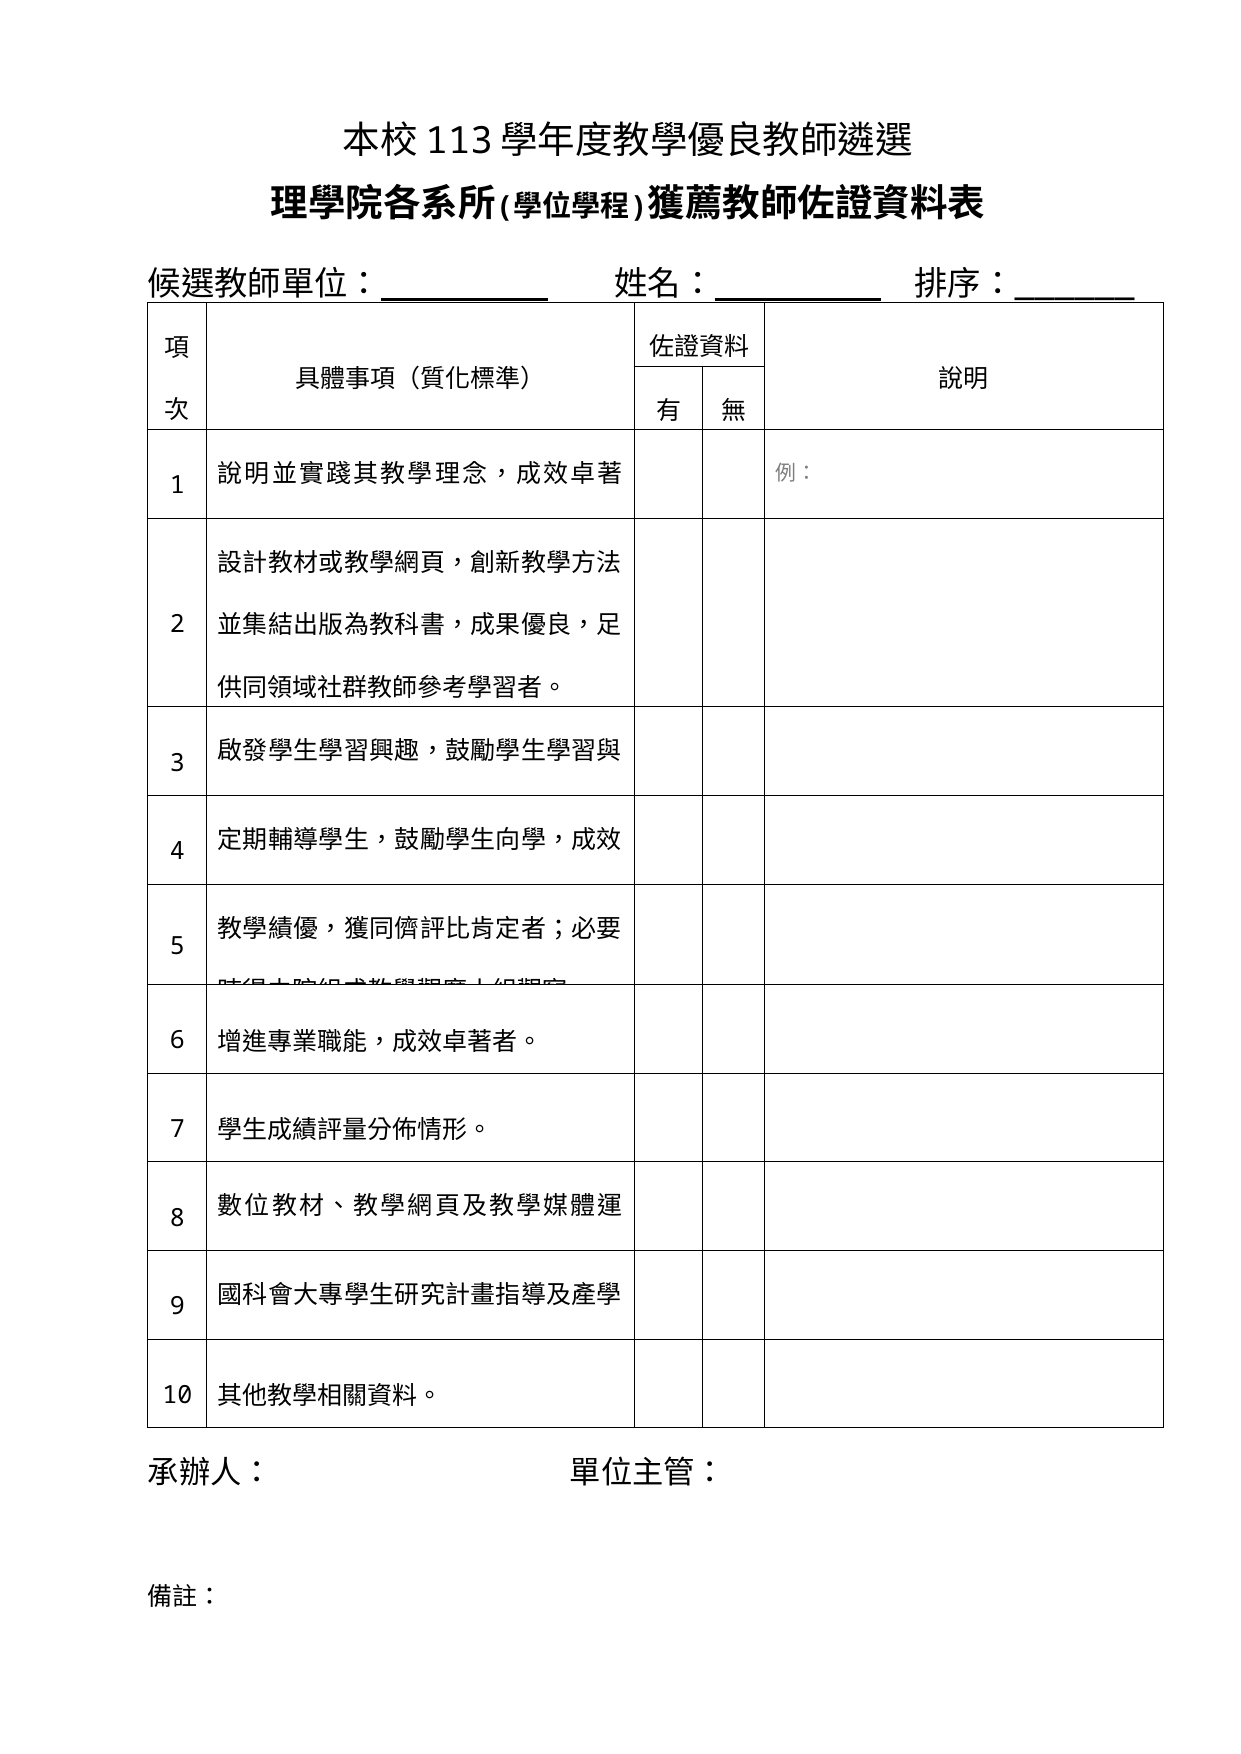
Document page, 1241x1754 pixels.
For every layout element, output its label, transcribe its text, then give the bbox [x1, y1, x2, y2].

text 承辦人： 單位主管： [148, 1428, 1137, 1491]
table_cell 7 [148, 1074, 206, 1161]
table_cell 有 [635, 367, 702, 429]
table_cell 1 [148, 430, 206, 518]
table_cell [635, 1340, 702, 1427]
table_cell [635, 885, 702, 984]
table_cell [703, 1074, 764, 1161]
table_cell [635, 1074, 702, 1161]
table_cell [703, 1162, 764, 1250]
table_cell [635, 430, 702, 518]
table_cell [703, 430, 764, 518]
table_cell 教學績優，獲同儕評比肯定者；必要時得由院組成教學觀摩小組觀察。 [207, 885, 634, 984]
table_header 佐證資料 [635, 303, 764, 366]
table_cell [635, 1251, 702, 1338]
table_cell [635, 796, 702, 883]
table_cell 增進專業職能，成效卓著者。 [207, 985, 634, 1073]
table_header 說明 [765, 303, 1163, 429]
text 理學院各系所(學位學程)獲薦教師佐證資料表 [118, 158, 1137, 221]
table_cell 說明並實踐其教學理念，成效卓著者。 [207, 430, 634, 518]
table_cell [765, 707, 1163, 795]
table_cell [635, 985, 702, 1073]
table_cell [765, 885, 1163, 984]
text 候選教師單位： 姓名： 排序：______ [148, 239, 1137, 302]
table_cell [703, 1251, 764, 1338]
table_cell 5 [148, 885, 206, 984]
table_cell 8 [148, 1162, 206, 1250]
table_cell [765, 1074, 1163, 1161]
table_cell 3 [148, 707, 206, 795]
table_cell [703, 985, 764, 1073]
table_cell [765, 796, 1163, 883]
table_cell 6 [148, 985, 206, 1073]
table_cell [765, 1251, 1163, 1338]
table_cell 設計教材或教學網頁，創新教學方法並集結出版為教科書，成果優良，足供同領域社群教師參考學習者。 [207, 519, 634, 706]
table_cell 學生成績評量分佈情形。 [207, 1074, 634, 1161]
table_cell 2 [148, 519, 206, 706]
table_cell [703, 707, 764, 795]
table_cell [765, 519, 1163, 706]
table_header 項次 [148, 303, 206, 429]
text 備註： [148, 1553, 1137, 1616]
table_cell 定期輔導學生，鼓勵學生向學，成效優良者。 [207, 796, 634, 883]
table_cell 4 [148, 796, 206, 883]
table_cell 啟發學生學習興趣，鼓勵學生學習與閱讀，成效卓著者。 [207, 707, 634, 795]
table_cell 例： 項次1：教學理念說明 [765, 430, 1163, 518]
table_cell 國科會大專學生研究計畫指導及產學合作，成績優良者。 [207, 1251, 634, 1338]
table_cell [765, 1162, 1163, 1250]
table_cell [703, 885, 764, 984]
table_cell 9 [148, 1251, 206, 1338]
table_cell [765, 985, 1163, 1073]
table_cell 無 [703, 367, 764, 429]
table_cell [635, 519, 702, 706]
text 本校113學年度教學優良教師遴選 [118, 96, 1137, 158]
table_cell 其他教學相關資料。 [207, 1340, 634, 1427]
table_cell [635, 707, 702, 795]
table_cell [703, 1340, 764, 1427]
table_cell 數位教材、教學網頁及教學媒體運用，成效卓著者。 [207, 1162, 634, 1250]
table_cell [635, 1162, 702, 1250]
table_cell [703, 796, 764, 883]
table_cell [765, 1340, 1163, 1427]
table_cell [703, 519, 764, 706]
table_cell 10 [148, 1340, 206, 1427]
table_header 具體事項（質化標準） [207, 303, 634, 429]
